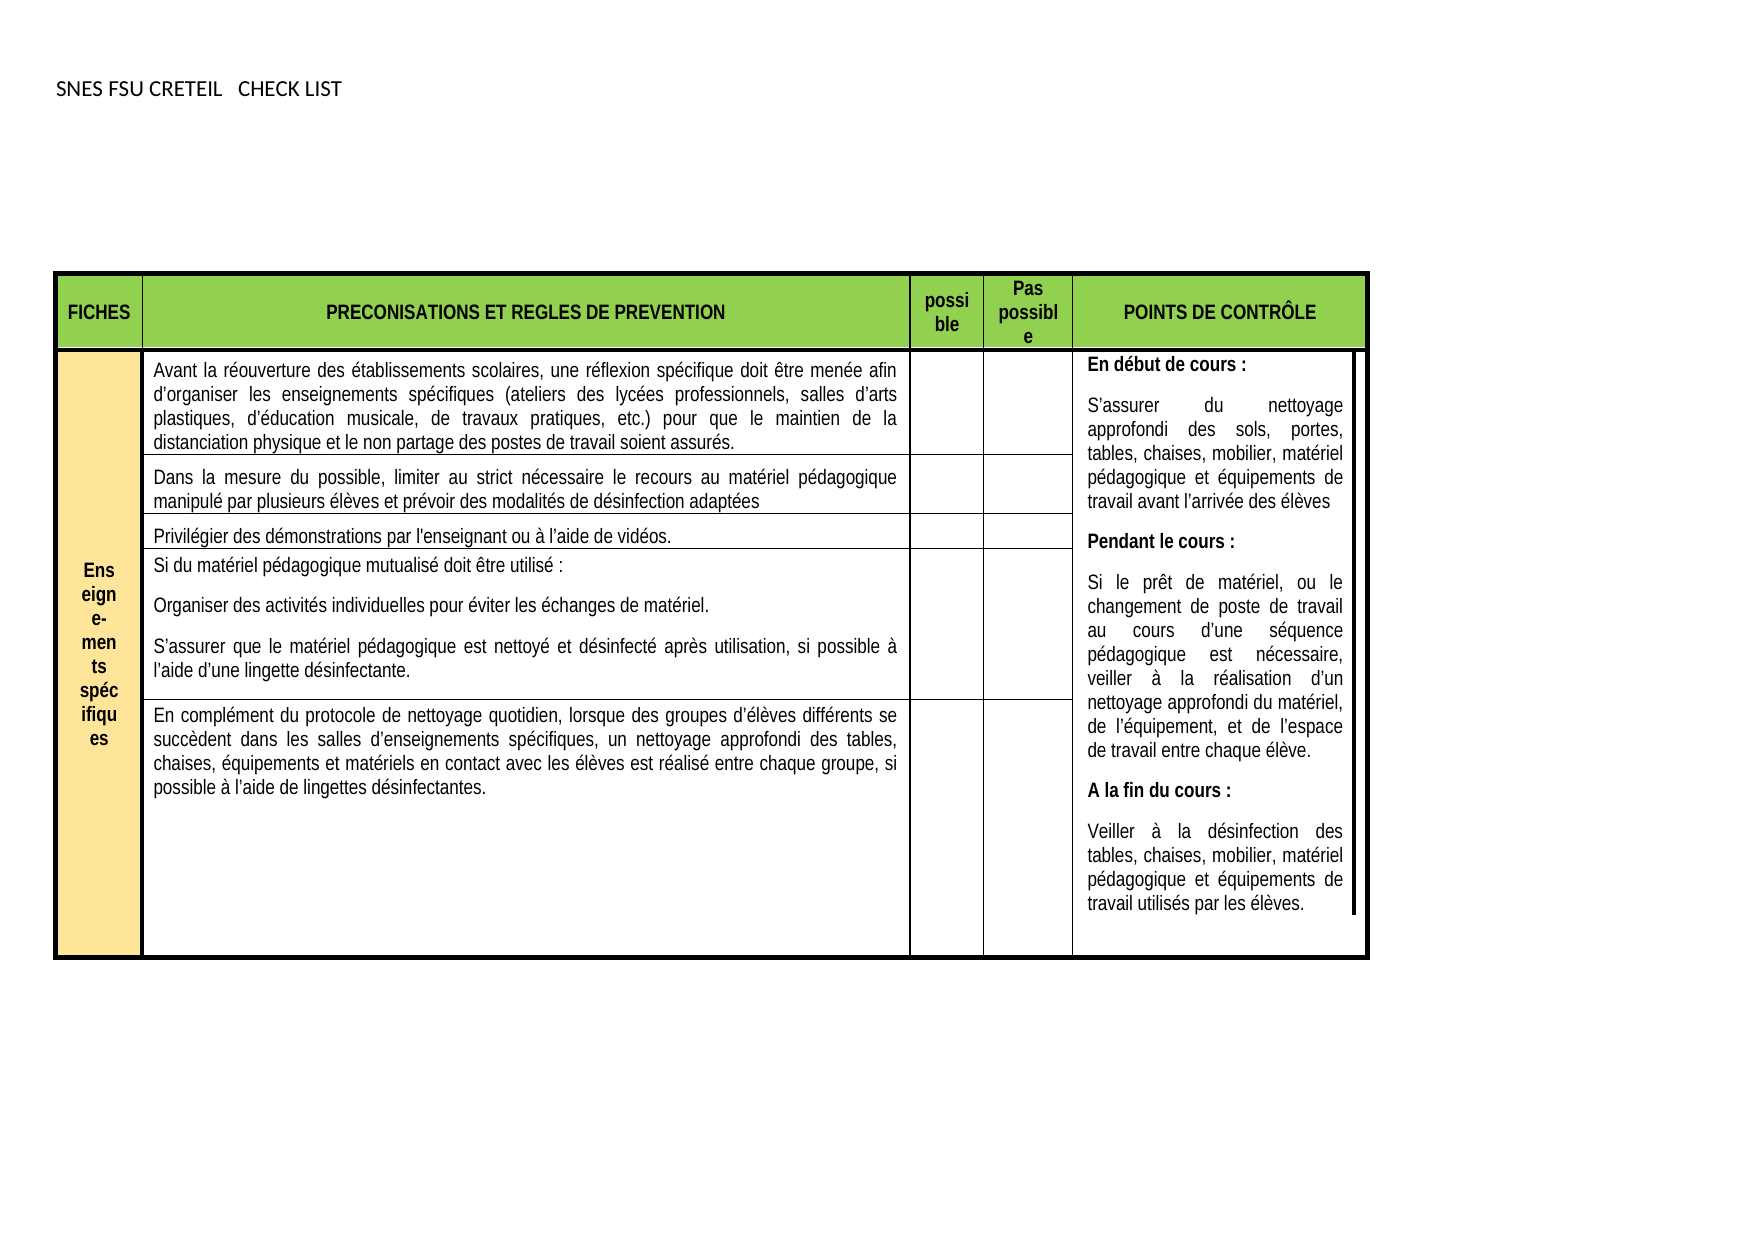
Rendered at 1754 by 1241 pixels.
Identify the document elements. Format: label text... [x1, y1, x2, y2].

table_cell [911, 700, 983, 955]
table_cell [911, 352, 983, 454]
table_cell Privilégier des démonstrations par l'enseignant ou à l’aide de vidéos. [144, 514, 909, 548]
table_cell En complément du protocole de nettoyage quotidien, lorsque des groupes d’élèves différents se succèdent dans les salles d’enseignements spécifiques, un nettoyage approfondi des tables, chaises, équipements et matériels en contact avec les élèves est réalisé entre chaque groupe, si possible à l’aide de lingettes désinfectantes. [144, 700, 909, 955]
table_cell [911, 514, 983, 548]
table_header PRECONISATIONS ET REGLES DE PREVENTION [143, 276, 909, 347]
table_cell Enseigne-ments spécifiques [58, 352, 140, 955]
table_cell Si du matériel pédagogique mutualisé doit être utilisé : Organiser des activités individuelles pour éviter les échanges de matériel. S’assurer que le matériel pédagogique est nettoyé et désinfecté après utilisation, si possible à l’aide d’une lingette désinfectante. [144, 549, 909, 698]
table_cell [911, 549, 983, 698]
table_cell [984, 455, 1072, 513]
table_header FICHES [58, 276, 142, 347]
table_cell Avant la réouverture des établissements scolaires, une réflexion spécifique doit être menée afin d’organiser les enseignements spécifiques (ateliers des lycées professionnels, salles d’arts plastiques, d’éducation musicale, de travaux pratiques, etc.) pour que le maintien de la distanciation physique et le non partage des postes de travail soient assurés. [144, 352, 909, 454]
table_cell [911, 455, 983, 513]
table_cell [984, 700, 1072, 955]
table_header Pas possible [984, 276, 1072, 347]
table_cell Dans la mesure du possible, limiter au strict nécessaire le recours au matériel pédagogique manipulé par plusieurs élèves et prévoir des modalités de désinfection adaptées [144, 455, 909, 513]
table_cell En début de cours : S’assurer du nettoyage approfondi des sols, portes, tables, chaises, mobilier, matériel pédagogique et équipements de travail avant l’arrivée des élèves Pendant le cours : Si le prêt de matériel, ou le changement de poste de travail au cours d’une séquence pédagogique est nécessaire, veiller à la réalisation d’un nettoyage approfondi du matériel, de l’équipement, et de l’espace de travail entre chaque élève. A la fin du cours : Veiller à la désinfection des tables, chaises, mobilier, matériel pédagogique et équipements de travail utilisés par les élèves. [1073, 352, 1365, 955]
table_cell [984, 549, 1072, 698]
table_header possible [911, 276, 983, 347]
table_header POINTS DE CONTRÔLE [1073, 276, 1365, 347]
table_cell [984, 514, 1072, 548]
table_cell [984, 352, 1072, 454]
